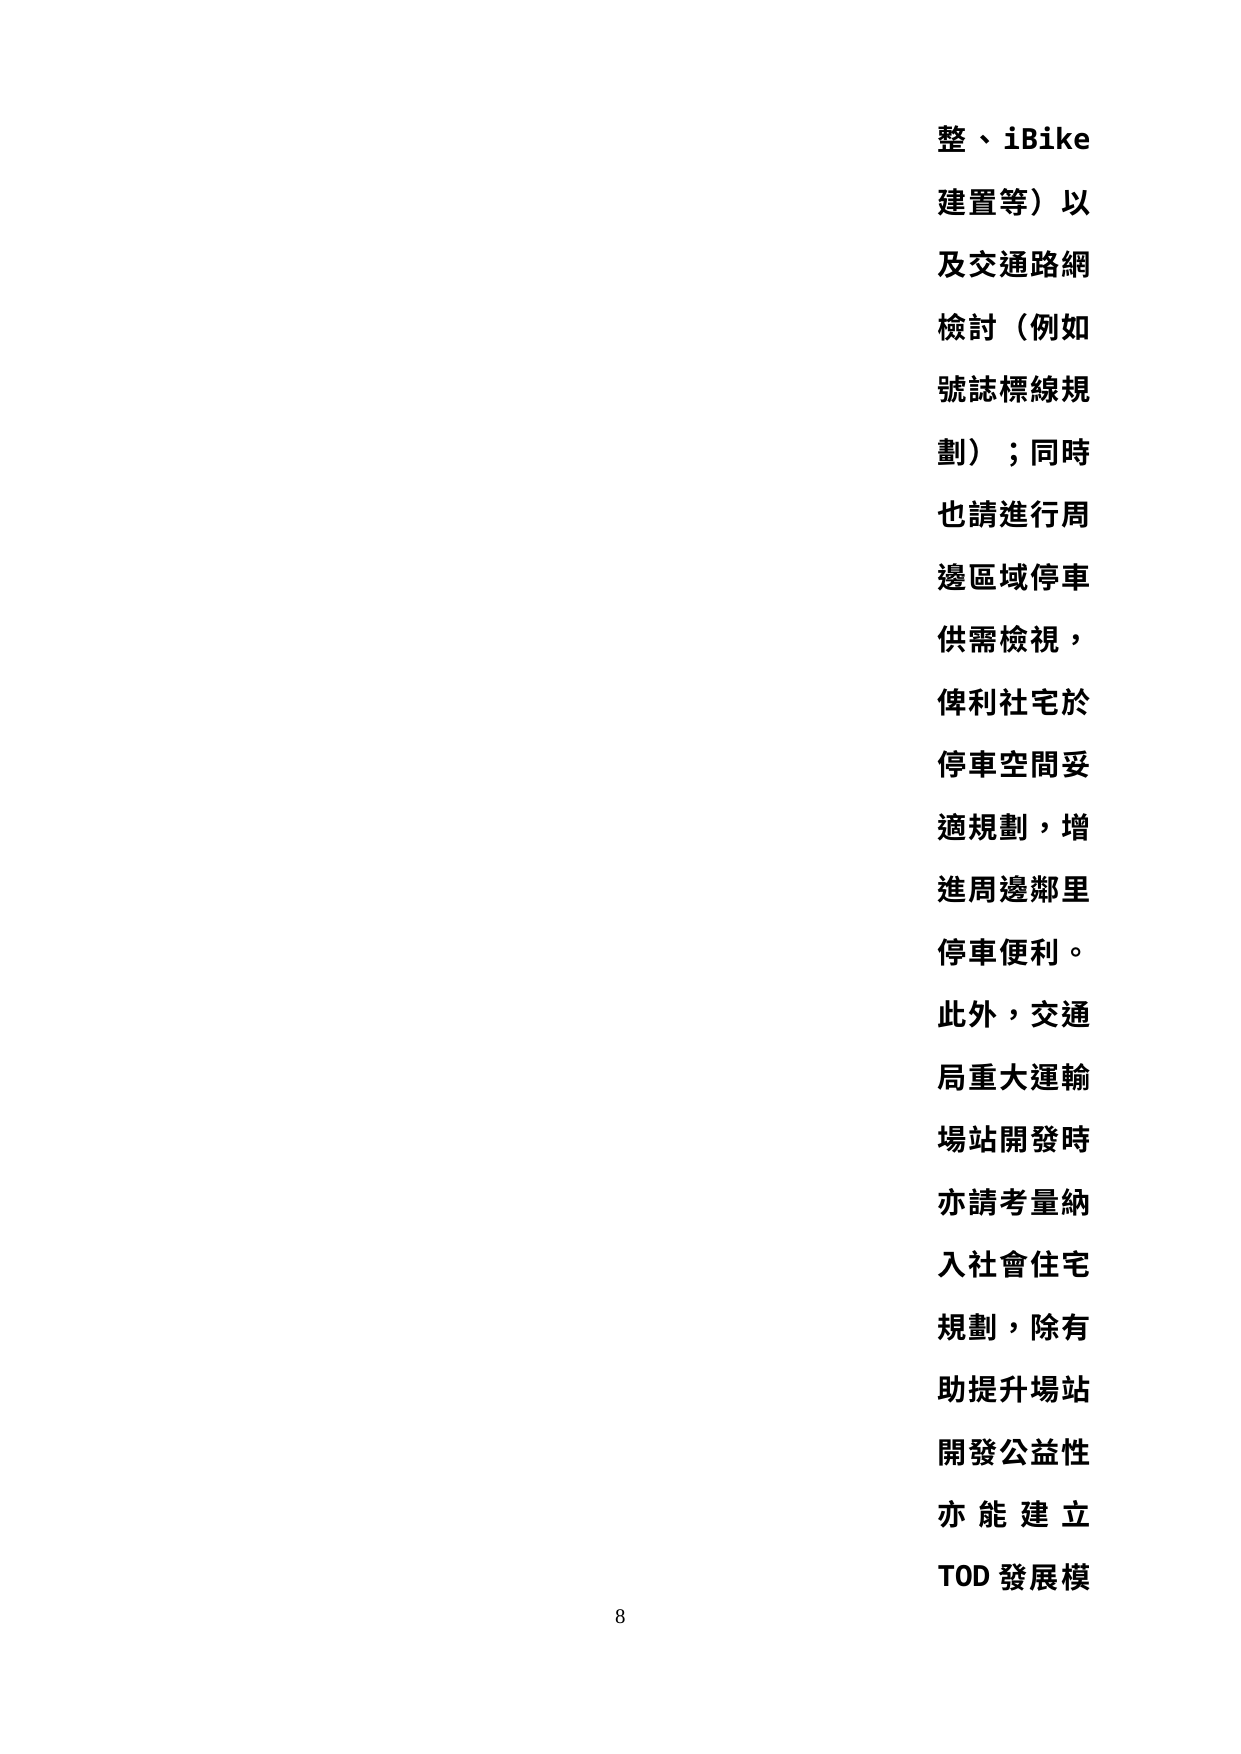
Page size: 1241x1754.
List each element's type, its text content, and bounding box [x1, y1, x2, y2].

list 提升共好社宅交通便捷性：請交通局進行運輸系統協助（例如公車路線調整、iBike建置等）以及交通路網檢討（例如號誌標線規劃）；同時也請進行周邊區域停車供需檢視，俾利社宅於停車空間妥適規劃，增進周邊鄰里停車便利。此外，交通局重大運輸場站開發時亦請考量納入社會住宅規劃，除有助提升場站開發公益性亦能建立TOD發展模式典範。(辦理機關：交通局) [843, 96, 1090, 1596]
